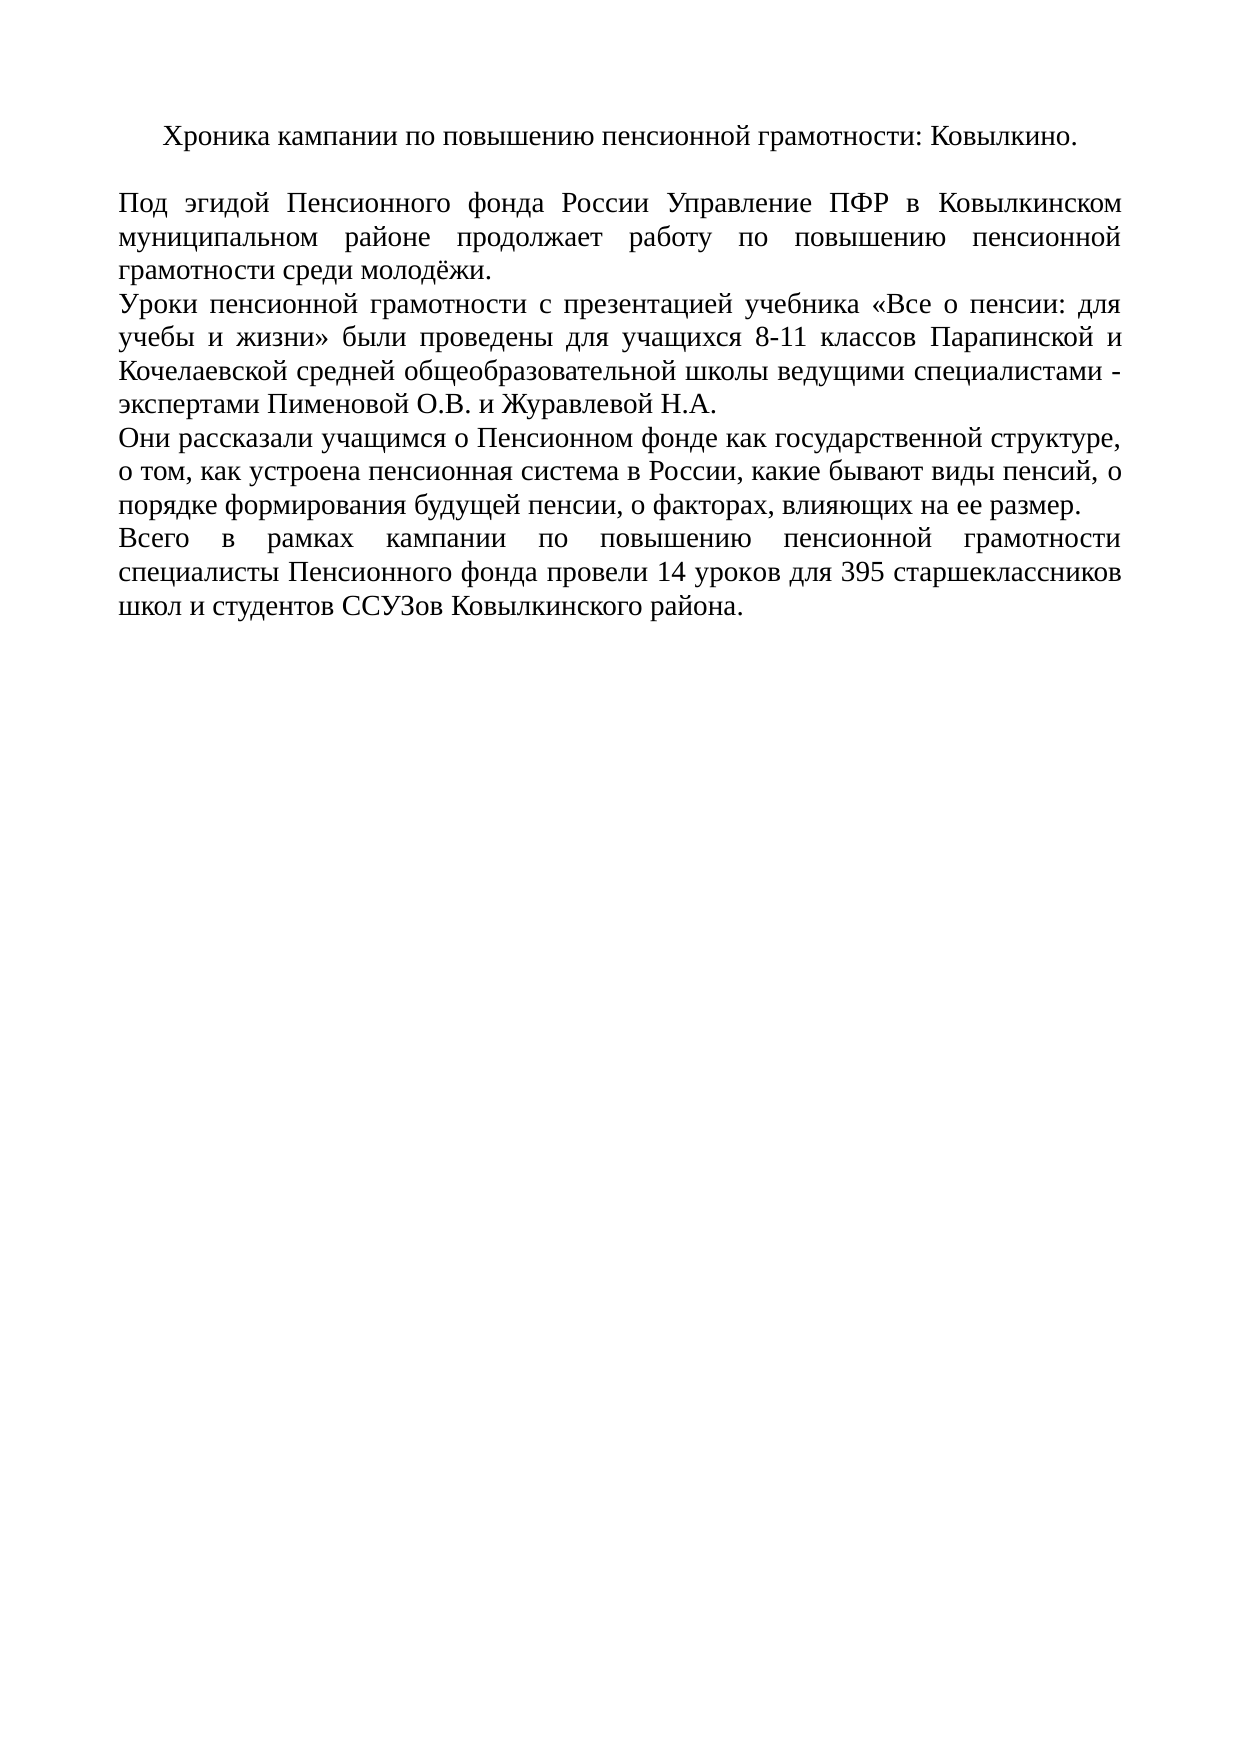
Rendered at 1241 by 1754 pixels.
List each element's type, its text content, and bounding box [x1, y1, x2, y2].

text Они рассказали учащимся о Пенсионном фонде как государственной структуре, о том, как устроена пенсионная система в России, какие бывают виды пенсий, о порядке формирования будущей пенсии, о факторах, влияющих на ее размер. [118, 420, 1122, 521]
text Под эгидой Пенсионного фонда России Управление ПФР в Ковылкинском муниципальном районе продолжает работу по повышению пенсионной грамотности среди молодёжи. [118, 185, 1122, 286]
text Хроника кампании по повышению пенсионной грамотности: Ковылкино. [118, 118, 1122, 152]
text Всего в рамках кампании по повышению пенсионной грамотности специалисты Пенсионного фонда провели 14 уроков для 395 старшеклассников школ и студентов ССУЗов Ковылкинского района. [118, 521, 1122, 621]
text Уроки пенсионной грамотности с презентацией учебника «Все о пенсии: для учебы и жизни» были проведены для учащихся 8-11 классов Парапинской и Кочелаевской средней общеобразовательной школы ведущими специалистами - экспертами Пименовой О.В. и Журавлевой Н.А. [118, 286, 1122, 420]
